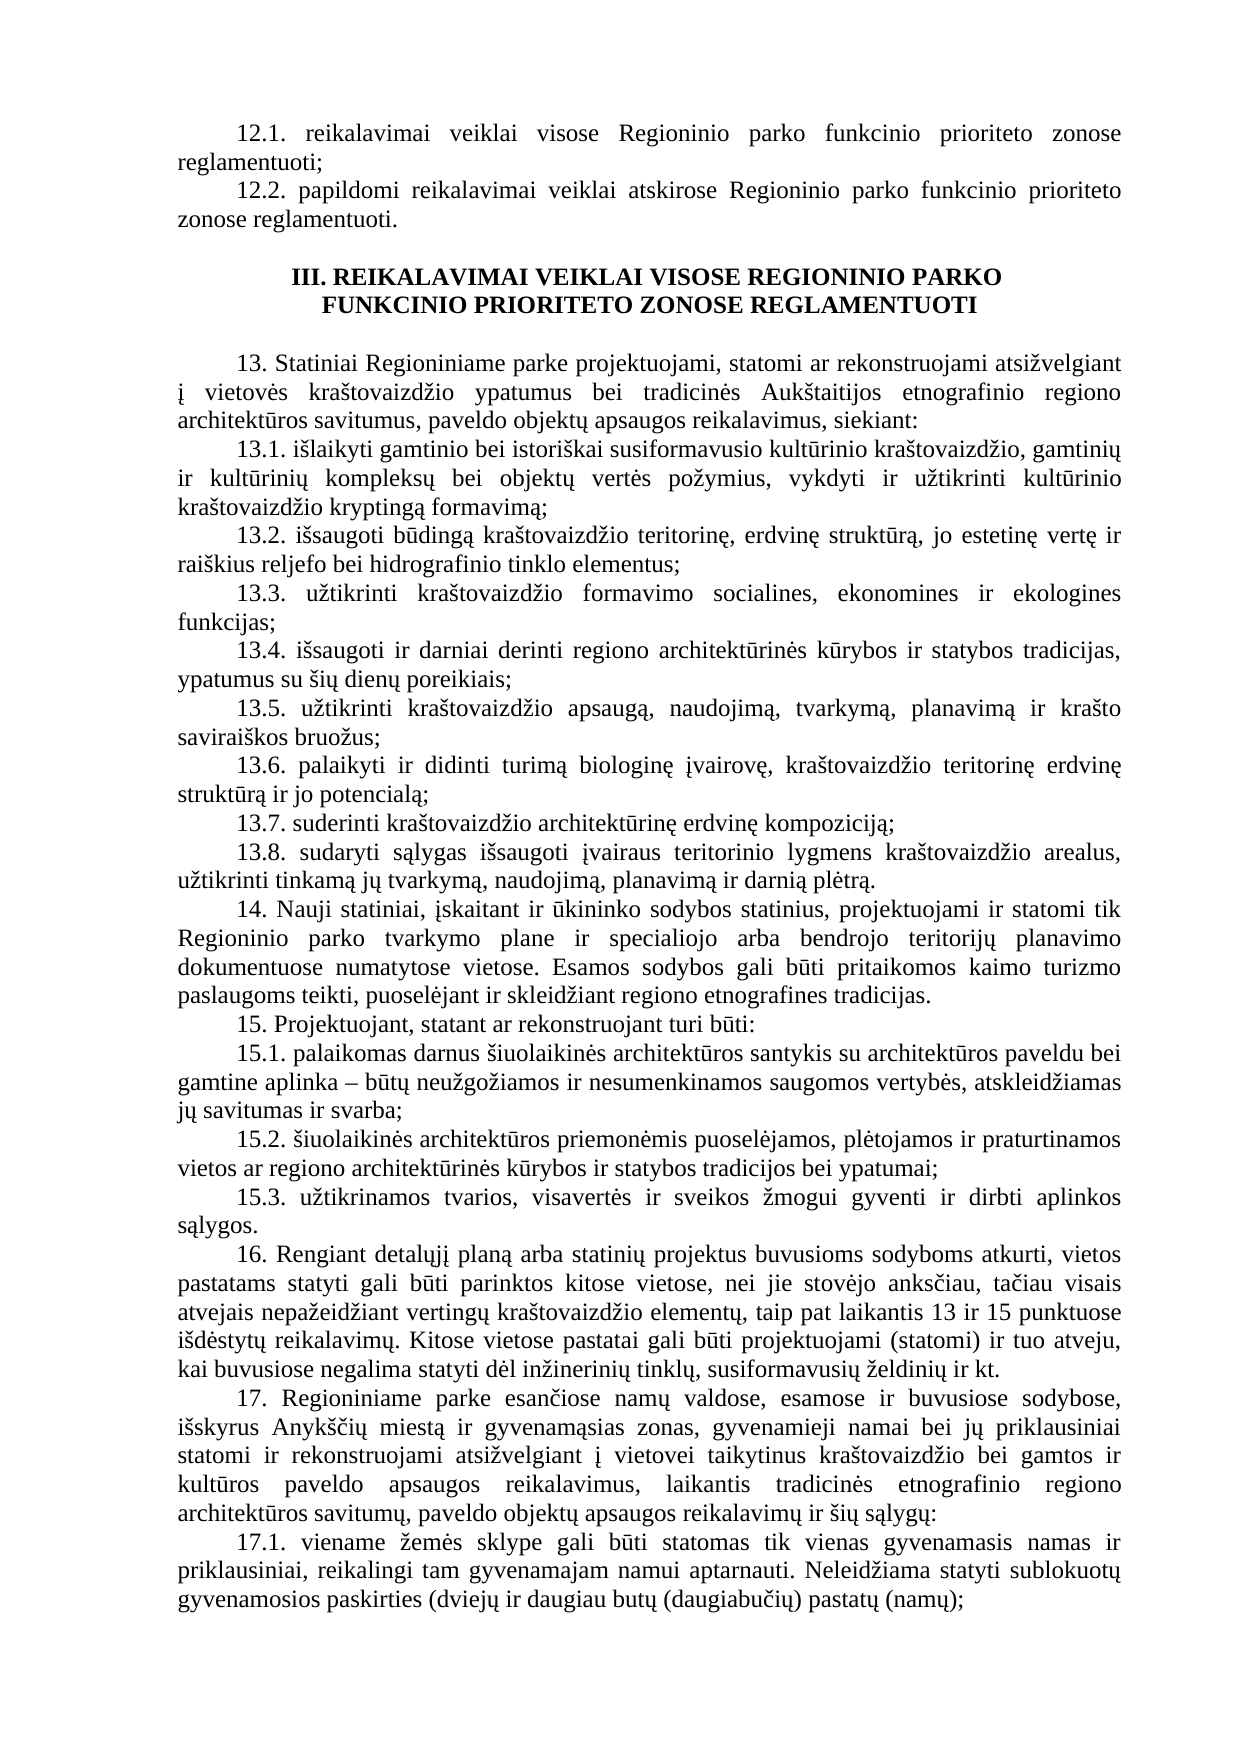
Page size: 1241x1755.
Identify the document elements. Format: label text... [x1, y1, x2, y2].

text 13.4. išsaugoti ir darniai derinti regiono architektūrinės kūrybos ir statybos tradicijas, ypatumus su šių dienų poreikiais; [177, 636, 1122, 693]
text 13.7. suderinti kraštovaizdžio architektūrinę erdvinę kompoziciją; [177, 808, 1122, 837]
text 13.8. sudaryti sąlygas išsaugoti įvairaus teritorinio lygmens kraštovaizdžio arealus, užtikrinti tinkamą jų tvarkymą, naudojimą, planavimą ir darnią plėtrą. [177, 837, 1122, 894]
text 13.5. užtikrinti kraštovaizdžio apsaugą, naudojimą, tvarkymą, planavimą ir krašto saviraiškos bruožus; [177, 693, 1122, 751]
text 17.1. viename žemės sklype gali būti statomas tik vienas gyvenamasis namas ir priklausiniai, reikalingi tam gyvenamajam namui aptarnauti. Neleidžiama statyti sublokuotų gyvenamosios paskirties (dviejų ir daugiau butų (daugiabučių) pastatų (namų); [177, 1527, 1122, 1613]
text 15.2. šiuolaikinės architektūros priemonėmis puoselėjamos, plėtojamos ir praturtinamos vietos ar regiono architektūrinės kūrybos ir statybos tradicijos bei ypatumai; [177, 1124, 1122, 1182]
text 17. Regioniniame parke esančiose namų valdose, esamose ir buvusiose sodybose, išskyrus Anykščių miestą ir gyvenamąsias zonas, gyvenamieji namai bei jų priklausiniai statomi ir rekonstruojami atsižvelgiant į vietovei taikytinus kraštovaizdžio bei gamtos ir kultūros paveldo apsaugos reikalavimus, laikantis tradicinės etnografinio regiono architektūros savitumų, paveldo objektų apsaugos reikalavimų ir šių sąlygų: [177, 1383, 1122, 1527]
text III. REIKALAVIMAI VEIKLAI VISOSE REGIONINIO PARKO FUNKCINIO PRIORITETO ZONOSE REGLAMENTUOTI [177, 262, 1122, 319]
text 13.6. palaikyti ir didinti turimą biologinę įvairovę, kraštovaizdžio teritorinę erdvinę struktūrą ir jo potencialą; [177, 751, 1122, 808]
text 13.3. užtikrinti kraštovaizdžio formavimo socialines, ekonomines ir ekologines funkcijas; [177, 578, 1122, 636]
text 13.2. išsaugoti būdingą kraštovaizdžio teritorinę, erdvinę struktūrą, jo estetinę vertę ir raiškius reljefo bei hidrografinio tinklo elementus; [177, 521, 1122, 578]
text 16. Rengiant detalųjį planą arba statinių projektus buvusioms sodyboms atkurti, vietos pastatams statyti gali būti parinktos kitose vietose, nei jie stovėjo anksčiau, tačiau visais atvejais nepažeidžiant vertingų kraštovaizdžio elementų, taip pat laikantis 13 ir 15 punktuose išdėstytų reikalavimų. Kitose vietose pastatai gali būti projektuojami (statomi) ir tuo atveju, kai buvusiose negalima statyti dėl inžinerinių tinklų, susiformavusių želdinių ir kt. [177, 1239, 1122, 1383]
text 14. Nauji statiniai, įskaitant ir ūkininko sodybos statinius, projektuojami ir statomi tik Regioninio parko tvarkymo plane ir specialiojo arba bendrojo teritorijų planavimo dokumentuose numatytose vietose. Esamos sodybos gali būti pritaikomos kaimo turizmo paslaugoms teikti, puoselėjant ir skleidžiant regiono etnografines tradicijas. [177, 894, 1122, 1009]
text 13.1. išlaikyti gamtinio bei istoriškai susiformavusio kultūrinio kraštovaizdžio, gamtinių ir kultūrinių kompleksų bei objektų vertės požymius, vykdyti ir užtikrinti kultūrinio kraštovaizdžio kryptingą formavimą; [177, 434, 1122, 521]
text 13. Statiniai Regioniniame parke projektuojami, statomi ar rekonstruojami atsižvelgiant į vietovės kraštovaizdžio ypatumus bei tradicinės Aukštaitijos etnografinio regiono architektūros savitumus, paveldo objektų apsaugos reikalavimus, siekiant: [177, 348, 1122, 434]
text 15.1. palaikomas darnus šiuolaikinės architektūros santykis su architektūros paveldu bei gamtine aplinka – būtų neužgožiamos ir nesumenkinamos saugomos vertybės, atskleidžiamas jų savitumas ir svarba; [177, 1038, 1122, 1124]
text 12.1. reikalavimai veiklai visose Regioninio parko funkcinio prioriteto zonose reglamentuoti; [177, 118, 1122, 176]
text 15. Projektuojant, statant ar rekonstruojant turi būti: [177, 1009, 1122, 1038]
text 12.2. papildomi reikalavimai veiklai atskirose Regioninio parko funkcinio prioriteto zonose reglamentuoti. [177, 176, 1122, 233]
text 15.3. užtikrinamos tvarios, visavertės ir sveikos žmogui gyventi ir dirbti aplinkos sąlygos. [177, 1182, 1122, 1239]
